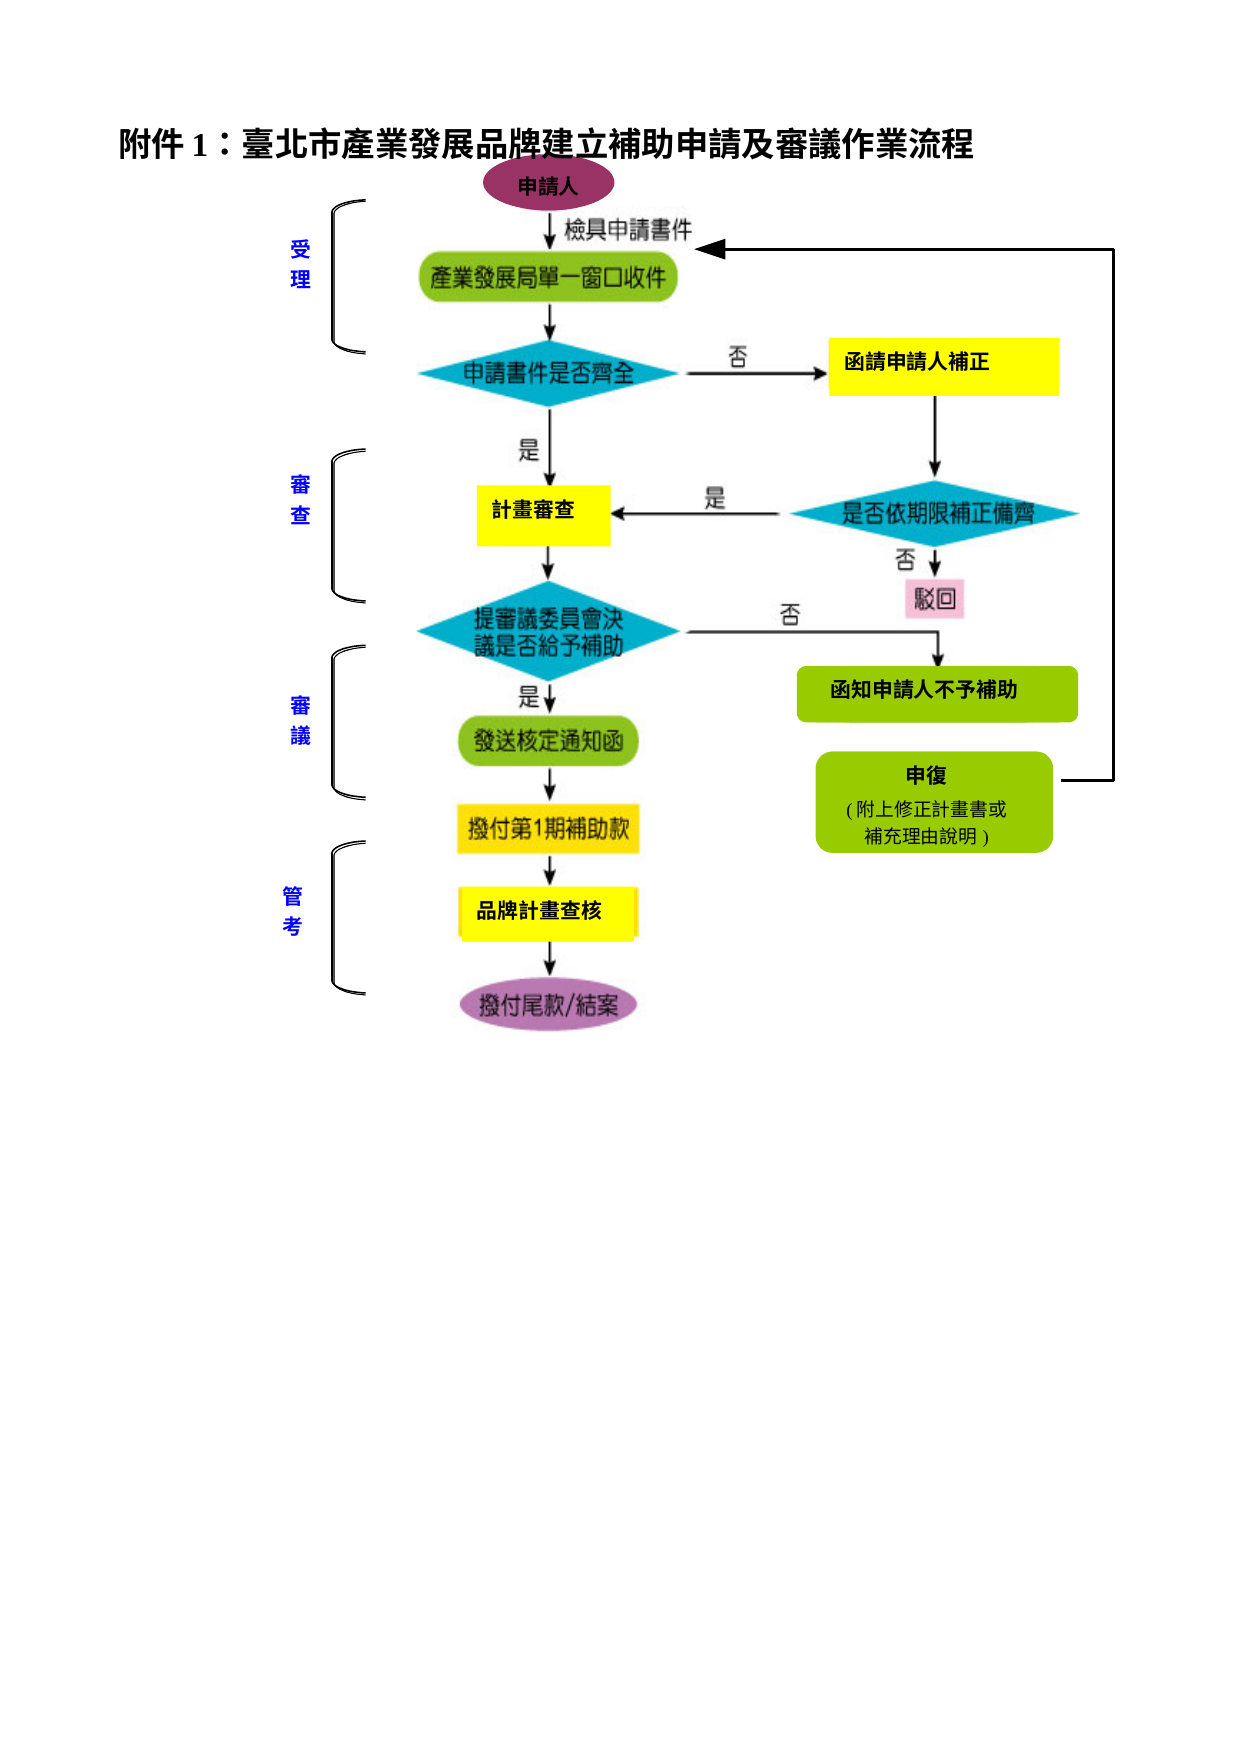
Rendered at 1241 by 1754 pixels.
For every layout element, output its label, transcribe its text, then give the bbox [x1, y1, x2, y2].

picture [365, 122, 1112, 1062]
text 附件1：臺北市產業發展品牌建立補助申請及審議作業流程 [118, 118, 1122, 166]
